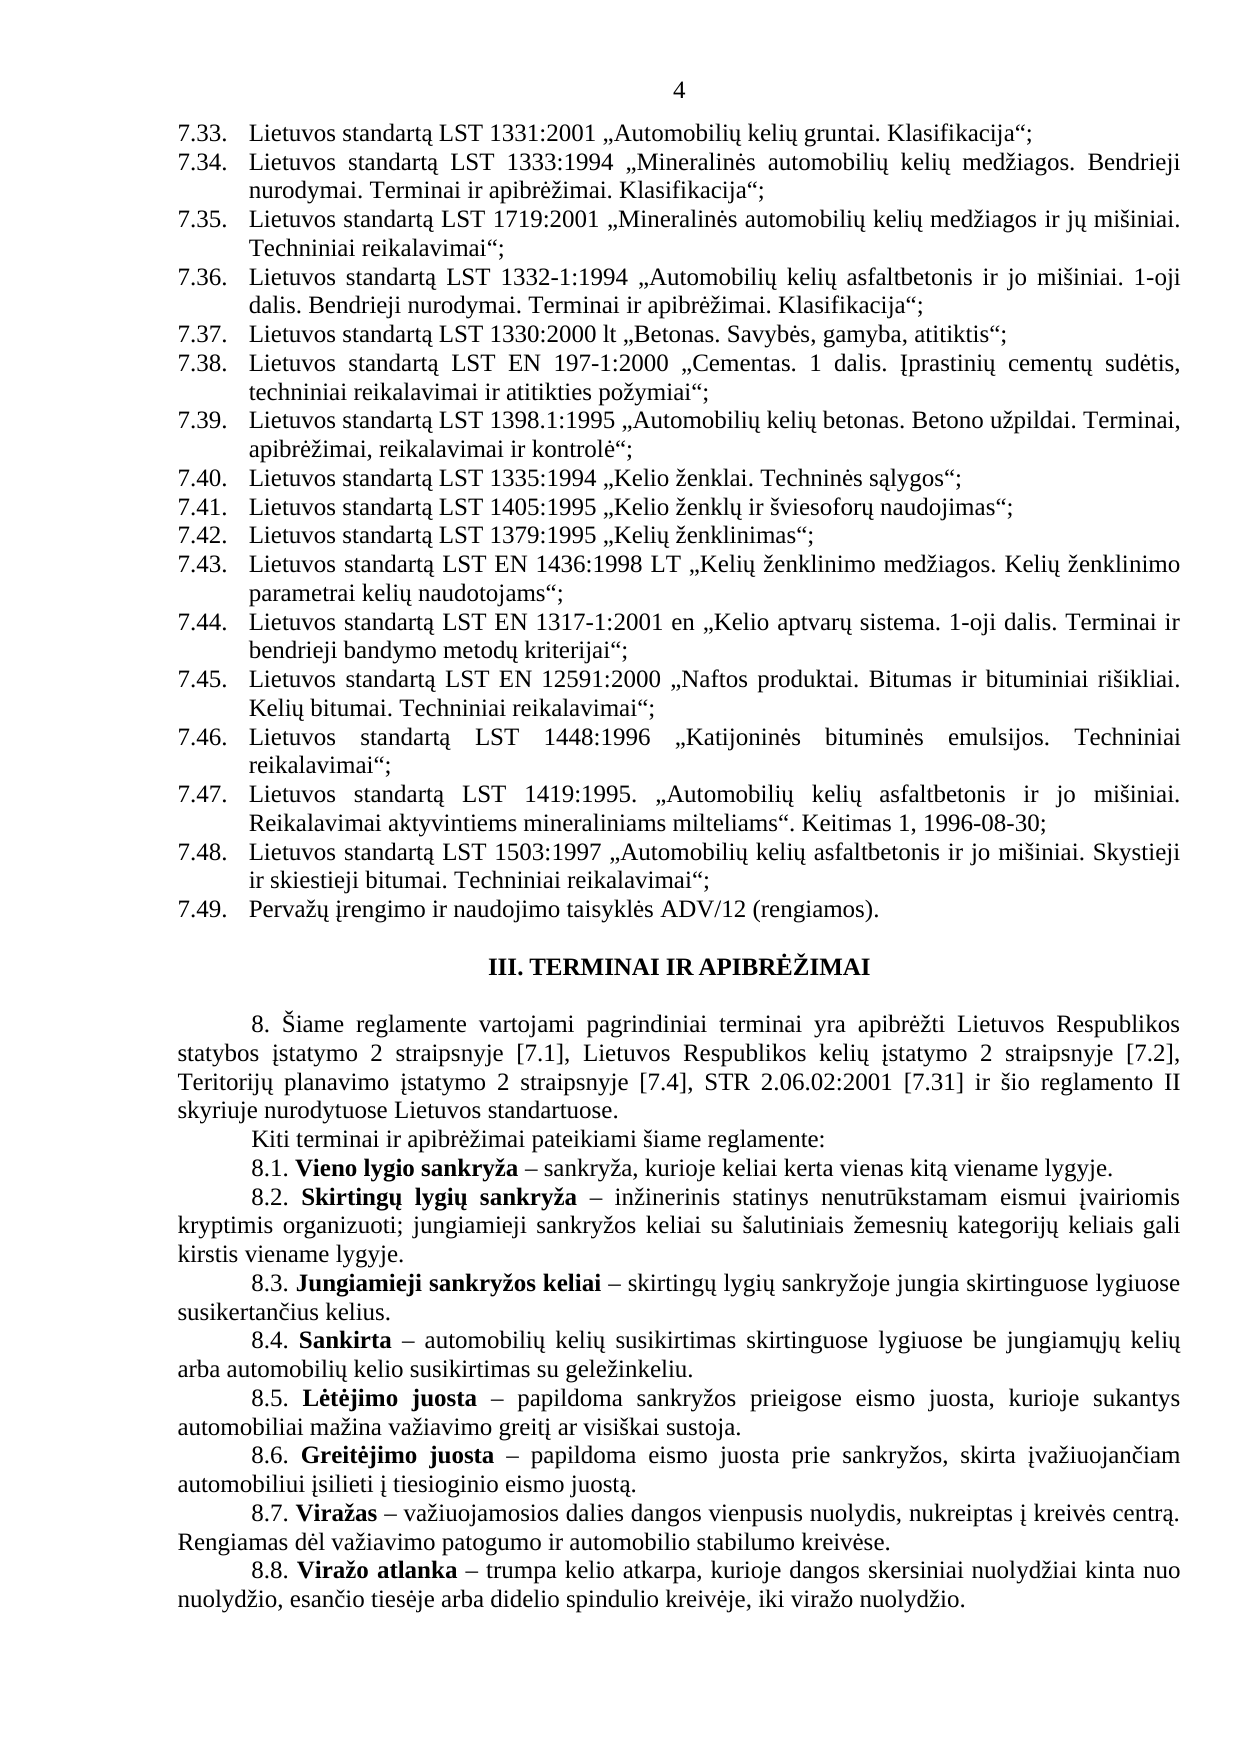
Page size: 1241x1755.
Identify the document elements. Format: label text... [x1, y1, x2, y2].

text 7.34. Lietuvos standartą LST 1333:1994 „Mineralinės automobilių kelių medžiagos. Bendrieji nurodymai. Terminai ir apibrėžimai. Klasifikacija“; [177, 147, 1181, 204]
text 8.5. Lėtėjimo juosta – papildoma sankryžos prieigose eismo juosta, kurioje sukantys automobiliai mažina važiavimo greitį ar visiškai sustoja. [177, 1383, 1181, 1441]
text 7.45. Lietuvos standartą LST EN 12591:2000 „Naftos produktai. Bitumas ir bituminiai rišikliai. Kelių bitumai. Techniniai reikalavimai“; [177, 664, 1181, 722]
text 8.7. Viražas – važiuojamosios dalies dangos vienpusis nuolydis, nukreiptas į kreivės centrą. Rengiamas dėl važiavimo patogumo ir automobilio stabilumo kreivėse. [177, 1498, 1181, 1556]
text 8.1. Vieno lygio sankryža – sankryža, kurioje keliai kerta vienas kitą viename lygyje. [177, 1153, 1181, 1182]
text 7.42. Lietuvos standartą LST 1379:1995 „Kelių ženklinimas“; [177, 521, 1181, 549]
text 8.6. Greitėjimo juosta – papildoma eismo juosta prie sankryžos, skirta įvažiuojančiam automobiliui įsilieti į tiesioginio eismo juostą. [177, 1441, 1181, 1498]
text 8.8. Viražo atlanka – trumpa kelio atkarpa, kurioje dangos skersiniai nuolydžiai kinta nuo nuolydžio, esančio tiesėje arba didelio spindulio kreivėje, iki viražo nuolydžio. [177, 1556, 1181, 1613]
text 7.43. Lietuvos standartą LST EN 1436:1998 LT „Kelių ženklinimo medžiagos. Kelių ženklinimo parametrai kelių naudotojams“; [177, 549, 1181, 607]
text 7.35. Lietuvos standartą LST 1719:2001 „Mineralinės automobilių kelių medžiagos ir jų mišiniai. Techniniai reikalavimai“; [177, 204, 1181, 262]
text 8.2. Skirtingų lygių sankryža – inžinerinis statinys nenutrūkstamam eismui įvairiomis kryptimis organizuoti; jungiamieji sankryžos keliai su šalutiniais žemesnių kategorijų keliais gali kirstis viename lygyje. [177, 1182, 1181, 1268]
text 7.44. Lietuvos standartą LST EN 1317-1:2001 en „Kelio aptvarų sistema. 1-oji dalis. Terminai ir bendrieji bandymo metodų kriterijai“; [177, 607, 1181, 664]
text 7.48. Lietuvos standartą LST 1503:1997 „Automobilių kelių asfaltbetonis ir jo mišiniai. Skystieji ir skiestieji bitumai. Techniniai reikalavimai“; [177, 837, 1181, 894]
text 8.3. Jungiamieji sankryžos keliai – skirtingų lygių sankryžoje jungia skirtinguose lygiuose susikertančius kelius. [177, 1268, 1181, 1326]
text 8. Šiame reglamente vartojami pagrindiniai terminai yra apibrėžti Lietuvos Respublikos statybos įstatymo 2 straipsnyje [7.1], Lietuvos Respublikos kelių įstatymo 2 straipsnyje [7.2], Teritorijų planavimo įstatymo 2 straipsnyje [7.4], STR 2.06.02:2001 [7.31] ir šio reglamento II skyriuje nurodytuose Lietuvos standartuose. [177, 1009, 1181, 1124]
text 7.46. Lietuvos standartą LST 1448:1996 „Katijoninės bituminės emulsijos. Techniniai reikalavimai“; [177, 722, 1181, 779]
text III. Terminai ir apibrėžimai [177, 952, 1181, 981]
text 7.38. Lietuvos standartą LST EN 197-1:2000 „Cementas. 1 dalis. Įprastinių cementų sudėtis, techniniai reikalavimai ir atitikties požymiai“; [177, 348, 1181, 406]
text Kiti terminai ir apibrėžimai pateikiami šiame reglamente: [177, 1124, 1181, 1153]
text 7.33. Lietuvos standartą LST 1331:2001 „Automobilių kelių gruntai. Klasifikacija“; [177, 118, 1181, 147]
text 7.49. Pervažų įrengimo ir naudojimo taisyklės ADV/12 (rengiamos). [177, 894, 1181, 923]
text 7.37. Lietuvos standartą LST 1330:2000 lt „Betonas. Savybės, gamyba, atitiktis“; [177, 319, 1181, 348]
text 8.4. Sankirta – automobilių kelių susikirtimas skirtinguose lygiuose be jungiamųjų kelių arba automobilių kelio susikirtimas su geležinkeliu. [177, 1326, 1181, 1383]
text 7.41. Lietuvos standartą LST 1405:1995 „Kelio ženklų ir šviesoforų naudojimas“; [177, 492, 1181, 521]
text 7.36. Lietuvos standartą LST 1332-1:1994 „Automobilių kelių asfaltbetonis ir jo mišiniai. 1-oji dalis. Bendrieji nurodymai. Terminai ir apibrėžimai. Klasifikacija“; [177, 262, 1181, 319]
text 7.39. Lietuvos standartą LST 1398.1:1995 „Automobilių kelių betonas. Betono užpildai. Terminai, apibrėžimai, reikalavimai ir kontrolė“; [177, 406, 1181, 463]
text 7.40. Lietuvos standartą LST 1335:1994 „Kelio ženklai. Techninės sąlygos“; [177, 463, 1181, 492]
text 7.47. Lietuvos standartą LST 1419:1995. „Automobilių kelių asfaltbetonis ir jo mišiniai. Reikalavimai aktyvintiems mineraliniams milteliams“. Keitimas 1, 1996-08-30; [177, 779, 1181, 837]
